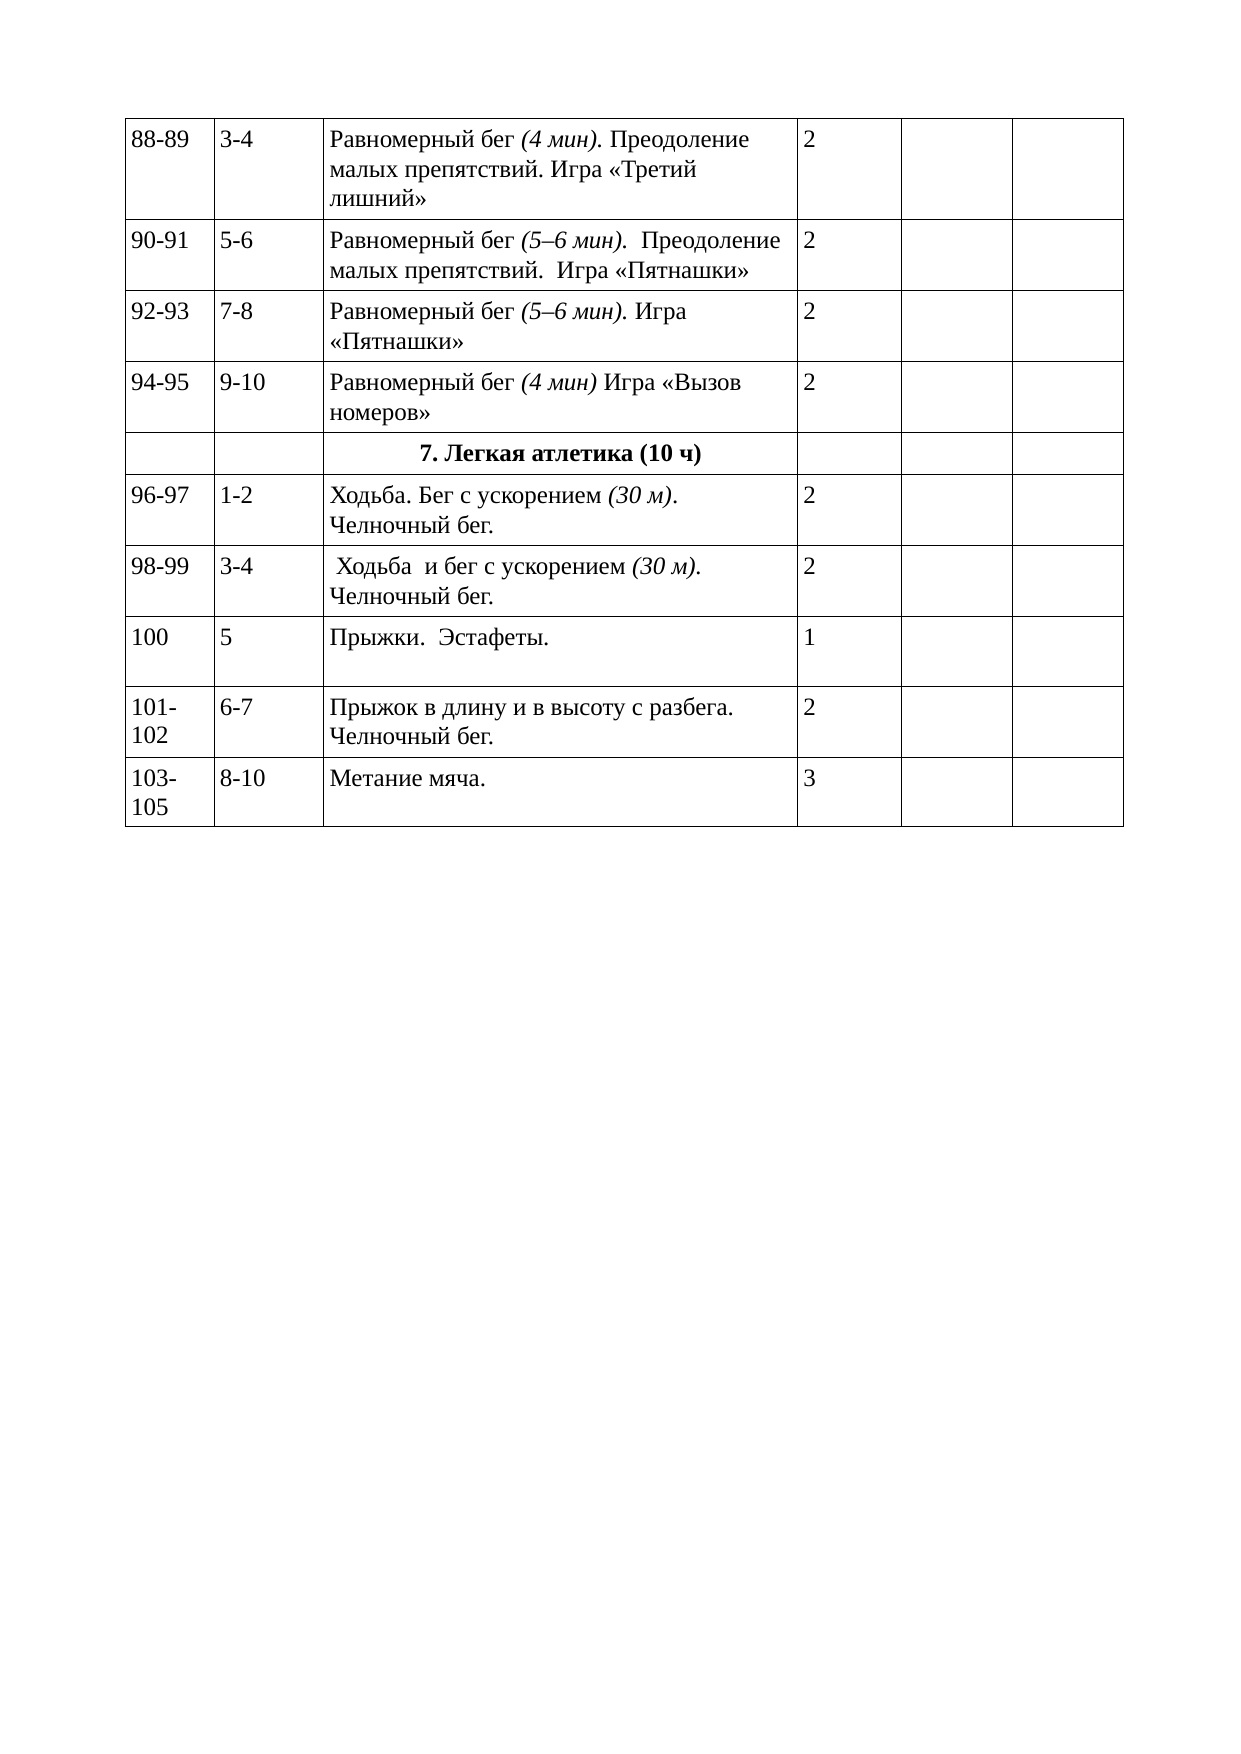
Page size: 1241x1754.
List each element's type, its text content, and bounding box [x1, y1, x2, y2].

table_cell 3 [798, 758, 901, 826]
table_cell [902, 433, 1012, 474]
table_cell 2 [798, 119, 901, 219]
table_cell [902, 758, 1012, 826]
table_cell [902, 617, 1012, 686]
table_cell 2 [798, 291, 901, 361]
table_cell Равномерный бег (4 мин). Преодоление малых препятствий. Игра «Третий лишний» [324, 119, 797, 219]
table_cell Прыжок в длину и в высоту с разбега. Челночный бег. [324, 687, 797, 757]
table_cell 100 [126, 617, 214, 686]
table_cell 5-6 [215, 220, 323, 290]
table_cell Равномерный бег (4 мин) Игра «Вызов номеров» [324, 362, 797, 432]
table_cell Равномерный бег (5–6 мин). Игра «Пятнашки» [324, 291, 797, 361]
table_cell 94-95 [126, 362, 214, 432]
table_cell [1013, 617, 1123, 686]
table_cell Равномерный бег (5–6 мин). Преодоление малых препятствий. Игра «Пятнашки» [324, 220, 797, 290]
table_cell [902, 220, 1012, 290]
table_cell [902, 362, 1012, 432]
table_cell 1 [798, 617, 901, 686]
table_cell [215, 433, 323, 474]
table_cell 2 [798, 362, 901, 432]
table_cell [126, 433, 214, 474]
table_cell 98-99 [126, 546, 214, 616]
table_cell [902, 119, 1012, 219]
table_cell 96-97 [126, 475, 214, 545]
table_cell [902, 291, 1012, 361]
table_cell [1013, 220, 1123, 290]
table_cell 3-4 [215, 119, 323, 219]
table_cell 2 [798, 475, 901, 545]
table_cell 103-105 [126, 758, 214, 826]
table_cell 2 [798, 220, 901, 290]
table_cell [1013, 291, 1123, 361]
table_cell 8-10 [215, 758, 323, 826]
table_cell 6-7 [215, 687, 323, 757]
table_cell [1013, 758, 1123, 826]
table_cell [902, 687, 1012, 757]
table_cell [1013, 687, 1123, 757]
table_cell 90-91 [126, 220, 214, 290]
table_cell 9-10 [215, 362, 323, 432]
table_cell Ходьба и бег с ускорением (30 м). Челночный бег. [324, 546, 797, 616]
table_cell [798, 433, 901, 474]
table_cell 92-93 [126, 291, 214, 361]
table_cell 2 [798, 546, 901, 616]
table_cell 2 [798, 687, 901, 757]
table_cell [1013, 433, 1123, 474]
table_cell 101-102 [126, 687, 214, 757]
table_cell 7-8 [215, 291, 323, 361]
table_cell [902, 546, 1012, 616]
table_cell 88-89 [126, 119, 214, 219]
table_cell 1-2 [215, 475, 323, 545]
table_cell 5 [215, 617, 323, 686]
table_cell [1013, 362, 1123, 432]
table_cell Метание мяча. [324, 758, 797, 826]
table_cell [1013, 119, 1123, 219]
table_cell [902, 475, 1012, 545]
table_cell 7. Легкая атлетика (10 ч) [324, 433, 797, 474]
table_cell [1013, 475, 1123, 545]
table_cell 3-4 [215, 546, 323, 616]
table_cell [1013, 546, 1123, 616]
table_cell Ходьба. Бег с ускорением (30 м). Челночный бег. [324, 475, 797, 545]
table_cell Прыжки. Эстафеты. [324, 617, 797, 686]
